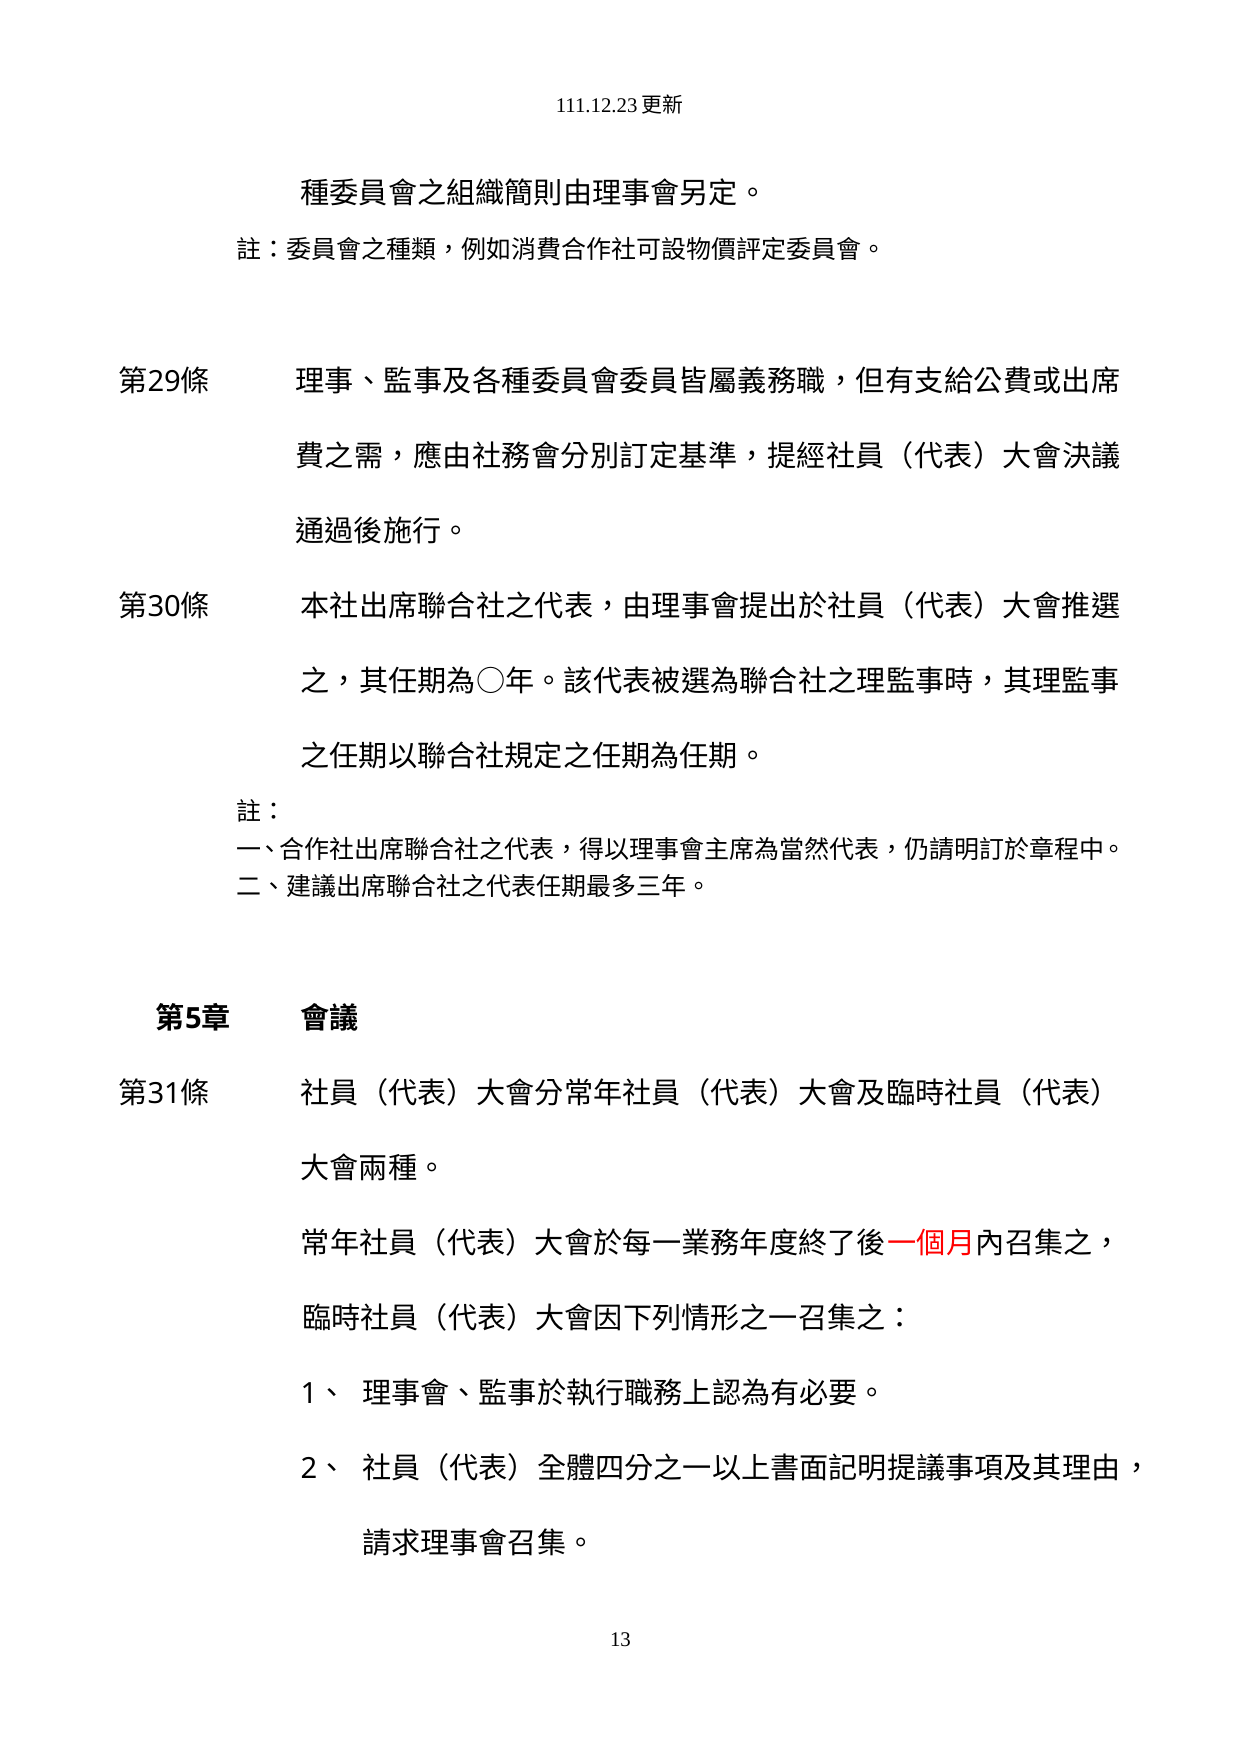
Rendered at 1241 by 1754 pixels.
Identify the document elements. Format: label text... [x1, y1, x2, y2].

list 理事、監事及各種委員會委員皆屬義務職，但有支給公費或出席費之需，應由社務會分別訂定基準，提經社員（代表）大會決議通過後施行。 [118, 341, 1122, 566]
list 種委員會之組織簡則由理事會另定。 [118, 153, 1122, 228]
list 社員（代表）大會分常年社員（代表）大會及臨時社員（代表）大會兩種。 [118, 1053, 1122, 1203]
list 社員（代表）全體四分之一以上書面記明提議事項及其理由，請求理事會召集。 [300, 1428, 1122, 1578]
text 常年社員（代表）大會於每一業務年度終了後一個月內召集之，臨時社員（代表）大會因下列情形之一召集之： [301, 1203, 1122, 1353]
text 註：委員會之種類，例如消費合作社可設物價評定委員會。 [118, 228, 1122, 266]
text 二、建議出席聯合社之代表任期最多三年。 [118, 866, 1122, 903]
text 一、合作社出席聯合社之代表，得以理事會主席為當然代表，仍請明訂於章程中。 [118, 828, 1122, 866]
list 本社出席聯合社之代表，由理事會提出於社員（代表）大會推選之，其任期為○年。該代表被選為聯合社之理監事時，其理監事之任期以聯合社規定之任期為任期。 [118, 566, 1122, 791]
list 會議 [118, 978, 1122, 1053]
text 註： [118, 791, 1122, 828]
list 理事會、監事於執行職務上認為有必要。 [300, 1353, 1122, 1428]
